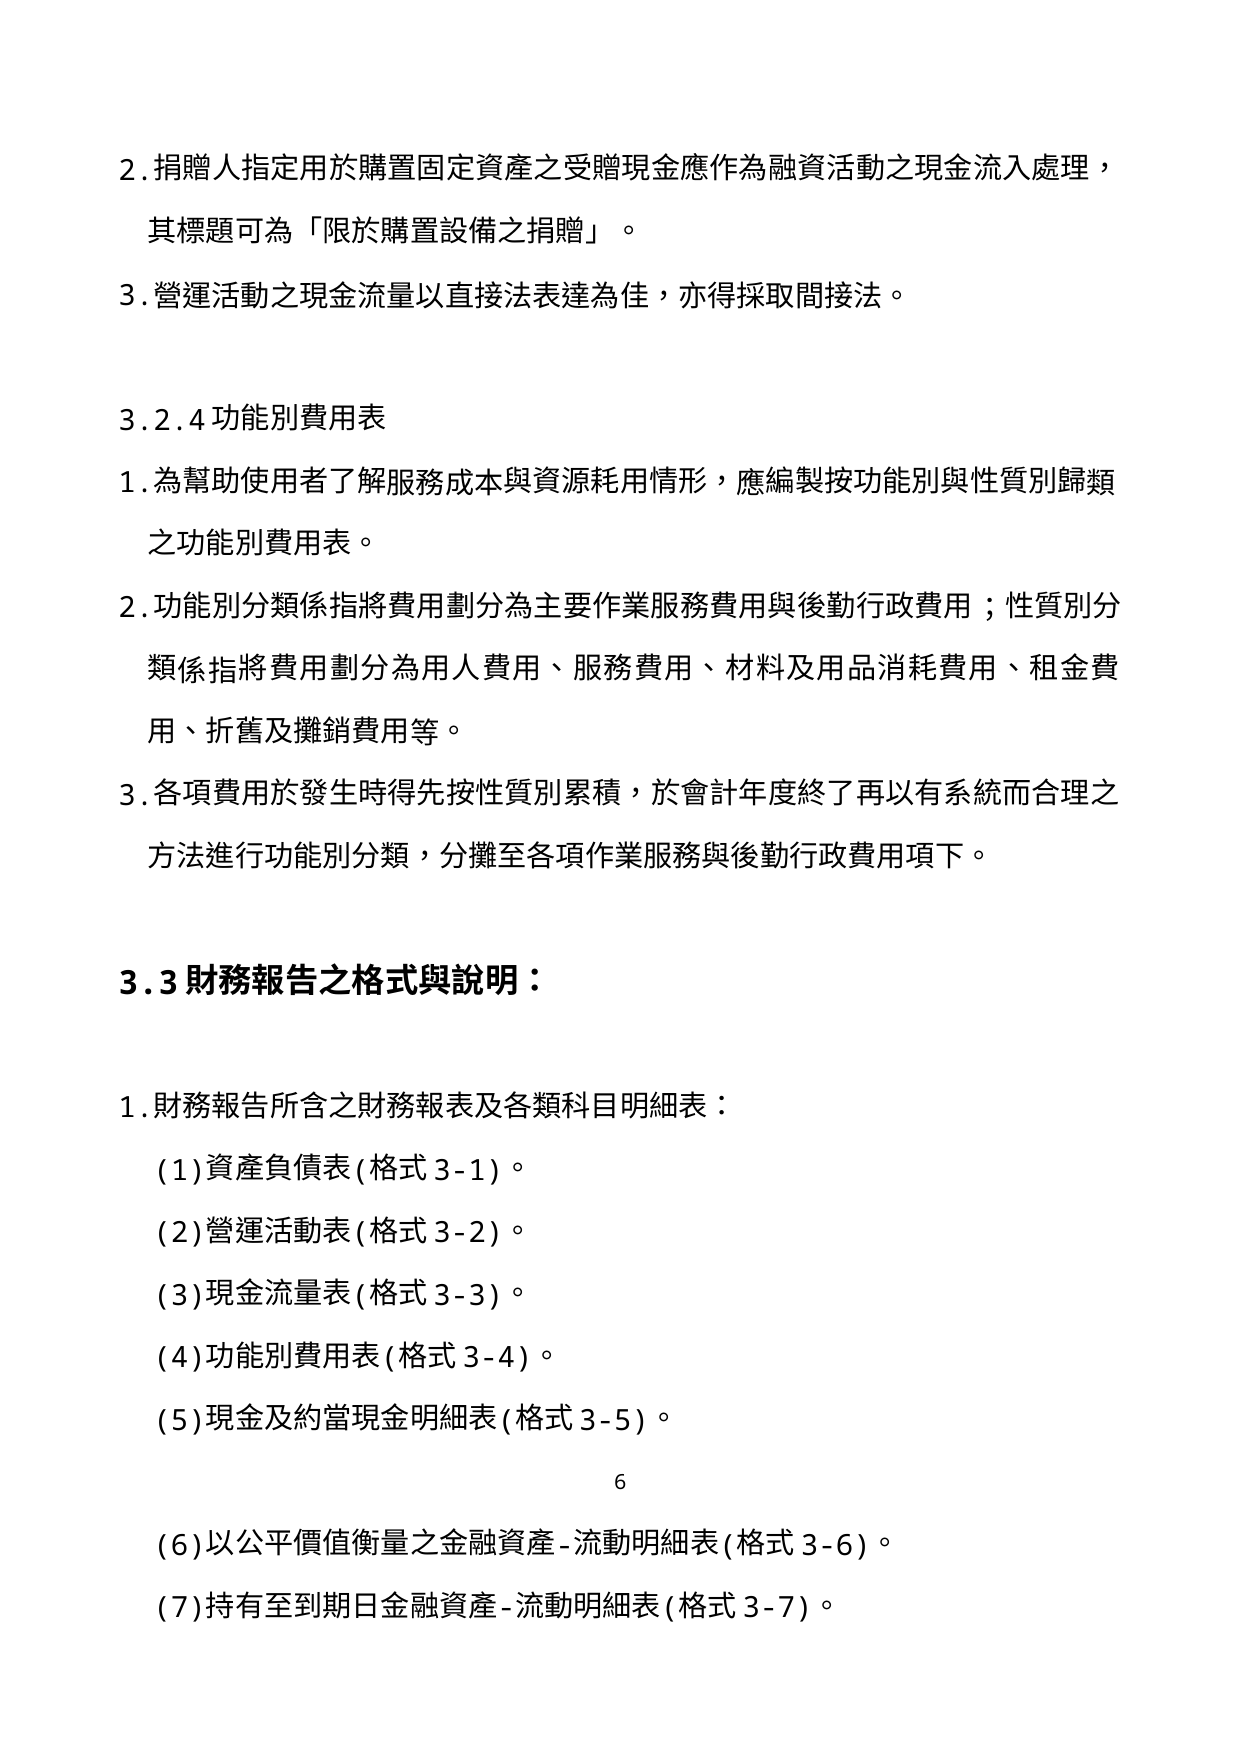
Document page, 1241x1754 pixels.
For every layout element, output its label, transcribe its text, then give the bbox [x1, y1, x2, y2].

text (5)現金及約當現金明細表(格式3-5)。 [118, 1377, 1122, 1439]
text 3.3財務報告之格式與說明： [118, 939, 1122, 1002]
text 2.捐贈人指定用於購置固定資產之受贈現金應作為融資活動之現金流入處理，其標題可為「限於購置設備之捐贈」。 [118, 127, 1122, 252]
text 1.為幫助使用者了解服務成本與資源耗用情形，應編製按功能別與性質別歸類 [118, 439, 1122, 502]
text (2)營運活動表(格式3-2)。 [118, 1189, 1122, 1252]
text 2.功能別分類係指將費用劃分為主要作業服務費用與後勤行政費用；性質別分類係指將費用劃分為用人費用、服務費用、材料及用品消耗費用、租金費用、折舊及攤銷費用等。 [118, 564, 1122, 752]
text (3)現金流量表(格式3-3)。 [118, 1252, 1122, 1314]
text 1.財務報告所含之財務報表及各類科目明細表： [118, 1064, 1122, 1127]
text 3.2.4功能別費用表 [118, 377, 1122, 439]
text (1)資產負債表(格式3-1)。 [118, 1127, 1122, 1189]
text 6 [118, 1439, 1122, 1502]
text (7)持有至到期日金融資產-流動明細表(格式3-7)。 [118, 1564, 1122, 1627]
text (6)以公平價值衡量之金融資產-流動明細表(格式3-6)。 [118, 1502, 1122, 1564]
text 3.營運活動之現金流量以直接法表達為佳，亦得採取間接法。 [118, 252, 1122, 314]
text 3.各項費用於發生時得先按性質別累積，於會計年度終了再以有系統而合理之方法進行功能別分類，分攤至各項作業服務與後勤行政費用項下。 [118, 752, 1122, 877]
text 之功能別費用表。 [118, 502, 1122, 564]
text (4)功能別費用表(格式3-4)。 [118, 1314, 1122, 1377]
